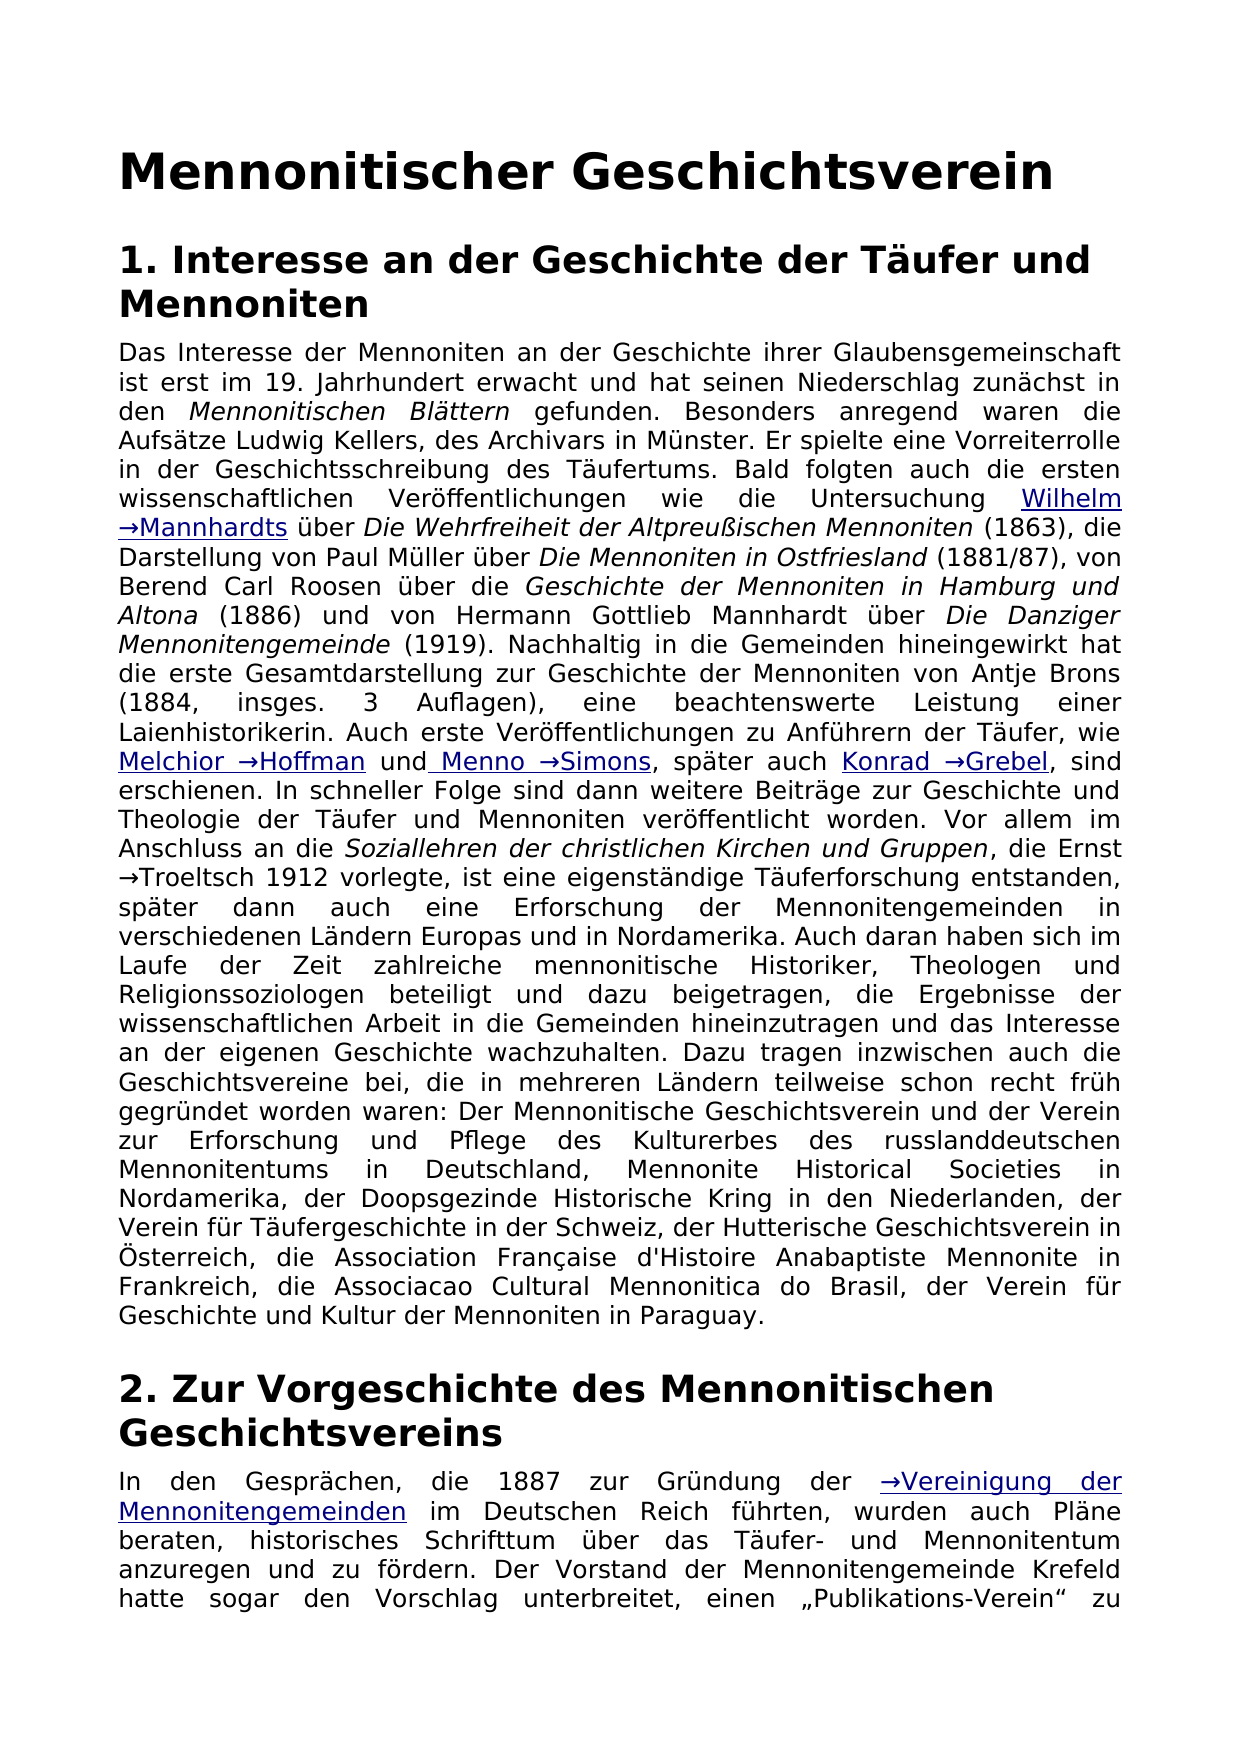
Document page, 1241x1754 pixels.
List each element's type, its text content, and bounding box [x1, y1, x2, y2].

text Das Interesse der Mennoniten an der Geschichte ihrer Glaubensgemeinschaft ist erst im 19. Jahrhundert erwacht und hat seinen Niederschlag zunächst in den Mennonitischen Blättern gefunden. Besonders anregend waren die Aufsätze Ludwig Kellers, des Archivars in Münster. Er spielte eine Vorreiterrolle in der Geschichtsschreibung des Täufertums. Bald folgten auch die ersten wissenschaftlichen Veröffentlichungen wie die Untersuchung Wilhelm →Mannhardts über Die Wehrfreiheit der Altpreußischen Mennoniten (1863), die Darstellung von Paul Müller über Die Mennoniten in Ostfriesland (1881/87), von Berend Carl Roosen über die Geschichte der Mennoniten in Hamburg und Altona (1886) und von Hermann Gottlieb Mannhardt über Die Danziger Mennonitengemeinde (1919). Nachhaltig in die Gemeinden hineingewirkt hat die erste Gesamtdarstellung zur Geschichte der Mennoniten von Antje Brons (1884, insges. 3 Auflagen), eine beachtenswerte Leistung einer Laienhistorikerin. Auch erste Veröffentlichungen zu Anführern der Täufer, wie Melchior →Hoffman und Menno →Simons, später auch Konrad →Grebel, sind erschienen. In schneller Folge sind dann weitere Beiträge zur Geschichte und Theologie der Täufer und Mennoniten veröffentlicht worden. Vor allem im Anschluss an die Soziallehren der christlichen Kirchen und Gruppen, die Ernst →Troeltsch 1912 vorlegte, ist eine eigenständige Täuferforschung entstanden, später dann auch eine Erforschung der Mennonitengemeinden in verschiedenen Ländern Europas und in Nordamerika. Auch daran haben sich im Laufe der Zeit zahlreiche mennonitische Historiker, Theologen und Religionssoziologen beteiligt und dazu beigetragen, die Ergebnisse der wissenschaftlichen Arbeit in die Gemeinden hineinzutragen und das Interesse an der eigenen Geschichte wachzuhalten. Dazu tragen inzwischen auch die Geschichtsvereine bei, die in mehreren Ländern teilweise schon recht früh gegründet worden waren: Der Mennonitische Geschichtsverein und der Verein zur Erforschung und Pflege des Kulturerbes des russlanddeutschen Mennonitentums in Deutschland, Mennonite Historical Societies in Nordamerika, der Doopsgezinde Historische Kring in den Niederlanden, der Verein für Täufergeschichte in der Schweiz, der Hutterische Geschichtsverein in Österreich, die Association Française d'Histoire Anabaptiste Mennonite in Frankreich, die Associacao Cultural Mennonitica do Brasil, der Verein für Geschichte und Kultur der Mennoniten in Paraguay. [118, 339, 1122, 1330]
subtitle 1. Interesse an der Geschichte der Täufer und Mennoniten [118, 239, 1122, 326]
subtitle Mennonitischer Geschichtsverein [118, 143, 1122, 201]
subtitle 2. Zur Vorgeschichte des Mennonitischen Geschichtsvereins [118, 1368, 1122, 1455]
text In den Gesprächen, die 1887 zur Gründung der →Vereinigung der Mennonitengemeinden im Deutschen Reich führten, wurden auch Pläne beraten, historisches Schrifttum über das Täufer- und Mennonitentum anzuregen und zu fördern. Der Vorstand der Mennonitengemeinde Krefeld hatte sogar den Vorschlag unterbreitet, einen „Publikations-Verein“ zu [118, 1468, 1122, 1613]
